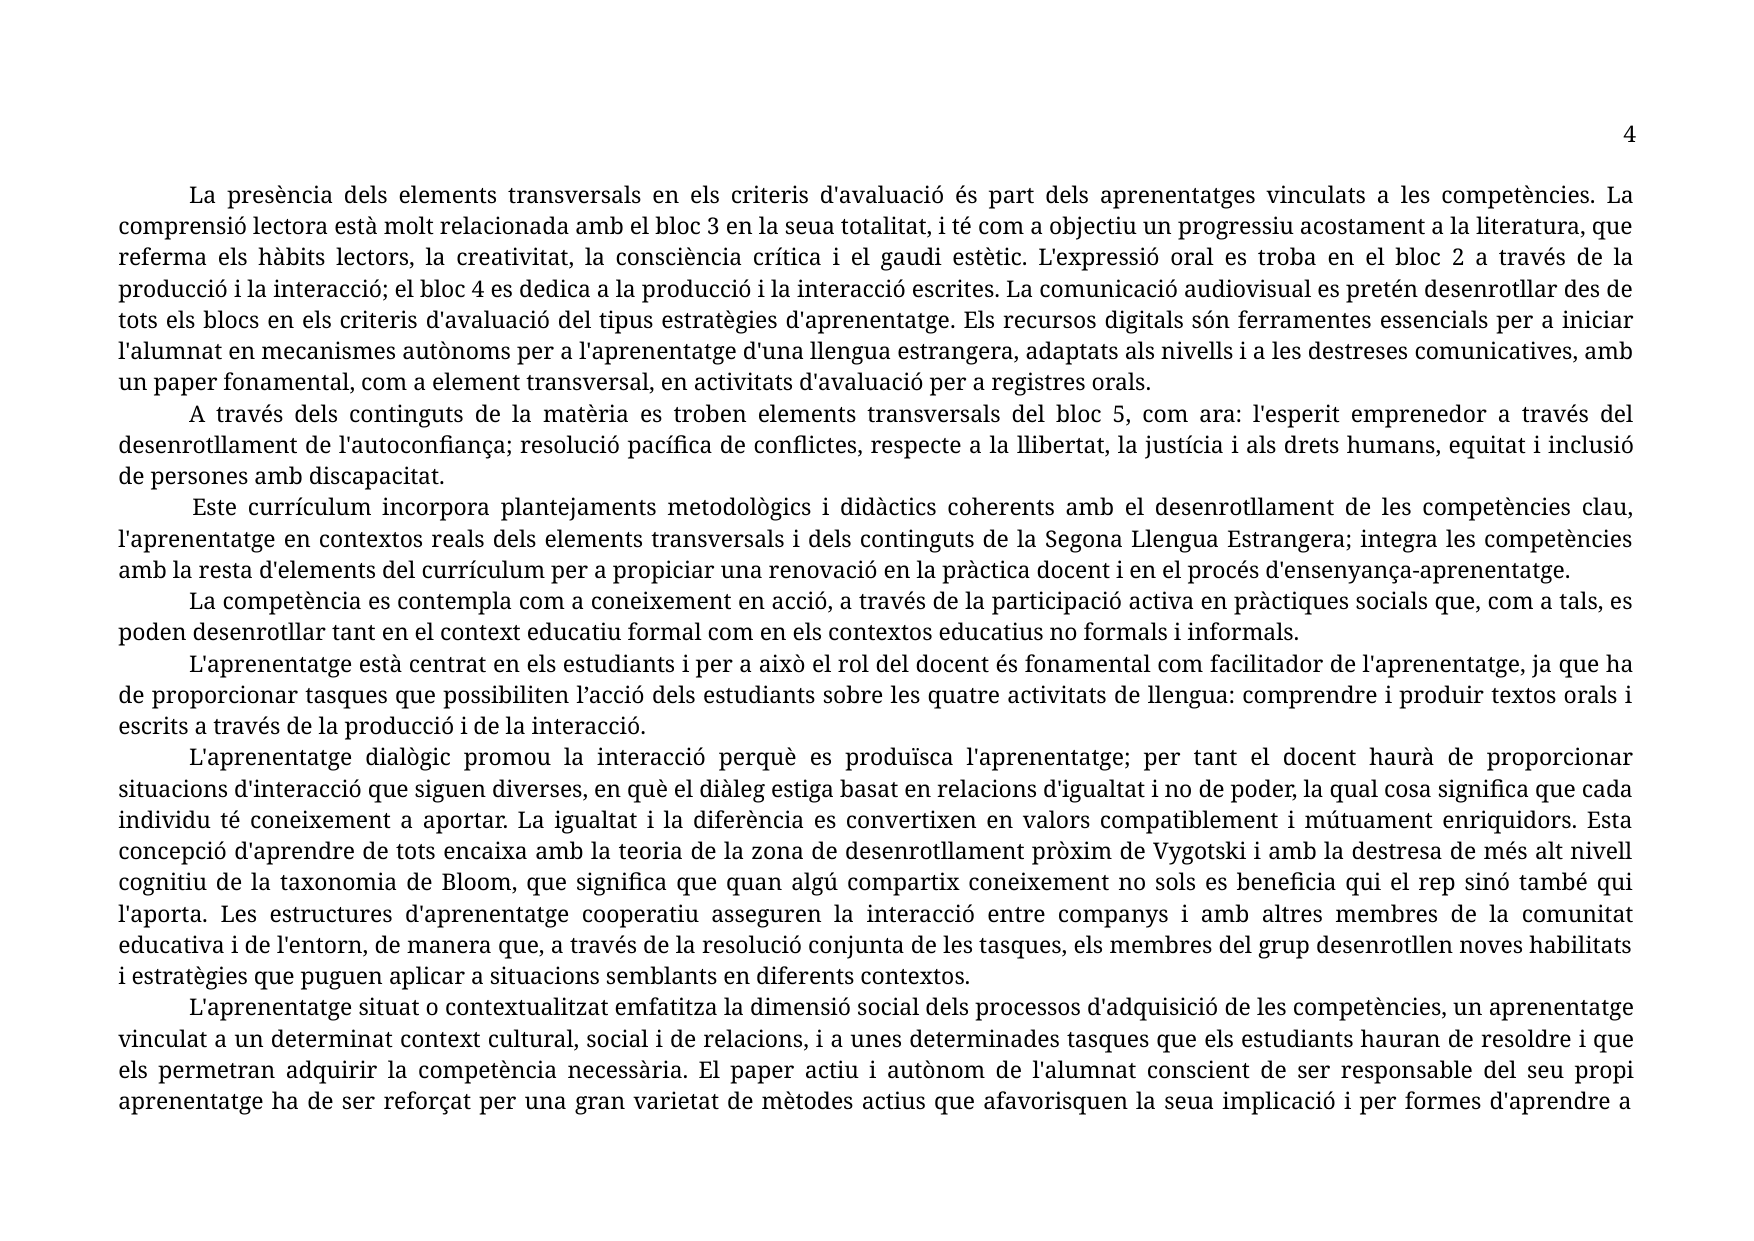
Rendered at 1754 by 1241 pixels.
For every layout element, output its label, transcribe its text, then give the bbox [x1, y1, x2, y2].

text La presència dels elements transversals en els criteris d'avaluació és part dels aprenentatges vinculats a les competències. La comprensió lectora està molt relacionada amb el bloc 3 en la seua totalitat, i té com a objectiu un progressiu acostament a la literatura, que referma els hàbits lectors, la creativitat, la consciència crítica i el gaudi estètic. L'expressió oral es troba en el bloc 2 a través de la producció i la interacció; el bloc 4 es dedica a la producció i la interacció escrites. La comunicació audiovisual es pretén desenrotllar des de tots els blocs en els criteris d'avaluació del tipus estratègies d'aprenentatge. Els recursos digitals són ferramentes essencials per a iniciar l'alumnat en mecanismes autònoms per a l'aprenentatge d'una llengua estrangera, adaptats als nivells i a les destreses comunicatives, amb un paper fonamental, com a element transversal, en activitats d'avaluació per a registres orals. [118, 179, 1636, 398]
text L'aprenentatge situat o contextualitzat emfatitza la dimensió social dels processos d'adquisició de les competències, un aprenentatge vinculat a un determinat context cultural, social i de relacions, i a unes determinades tasques que els estudiants hauran de resoldre i que els permetran adquirir la competència necessària. El paper actiu i autònom de l'alumnat conscient de ser responsable del seu propi aprenentatge ha de ser reforçat per una gran varietat de mètodes actius que afavorisquen la seua implicació i per formes d'aprendre a [118, 991, 1636, 1116]
text L'aprenentatge està centrat en els estudiants i per a això el rol del docent és fonamental com facilitador de l'aprenentatge, ja que ha de proporcionar tasques que possibiliten l’acció dels estudiants sobre les quatre activitats de llengua: comprendre i produir textos orals i escrits a través de la producció i de la interacció. [118, 648, 1636, 741]
text L'aprenentatge dialògic promou la interacció perquè es produïsca l'aprenentatge; per tant el docent haurà de proporcionar situacions d'interacció que siguen diverses, en què el diàleg estiga basat en relacions d'igualtat i no de poder, la qual cosa significa que cada individu té coneixement a aportar. La igualtat i la diferència es convertixen en valors compatiblement i mútuament enriquidors. Esta concepció d'aprendre de tots encaixa amb la teoria de la zona de desenrotllament pròxim de Vygotski i amb la destresa de més alt nivell cognitiu de la taxonomia de Bloom, que significa que quan algú compartix coneixement no sols es beneficia qui el rep sinó també qui l'aporta. Les estructures d'aprenentatge cooperatiu asseguren la interacció entre companys i amb altres membres de la comunitat educativa i de l'entorn, de manera que, a través de la resolució conjunta de les tasques, els membres del grup desenrotllen noves habilitats i estratègies que puguen aplicar a situacions semblants en diferents contextos. [118, 741, 1636, 991]
text La competència es contempla com a coneixement en acció, a través de la participació activa en pràctiques socials que, com a tals, es poden desenrotllar tant en el context educatiu formal com en els contextos educatius no formals i informals. [118, 585, 1636, 648]
text A través dels continguts de la matèria es troben elements transversals del bloc 5, com ara: l'esperit emprenedor a través del desenrotllament de l'autoconfiança; resolució pacífica de conflictes, respecte a la llibertat, la justícia i als drets humans, equitat i inclusió de persones amb discapacitat. [118, 398, 1636, 491]
text Este currículum incorpora plantejaments metodològics i didàctics coherents amb el desenrotllament de les competències clau, l'aprenentatge en contextos reals dels elements transversals i dels continguts de la Segona Llengua Estrangera; integra les competències amb la resta d'elements del currículum per a propiciar una renovació en la pràctica docent i en el procés d'ensenyança-aprenentatge. [118, 491, 1636, 585]
